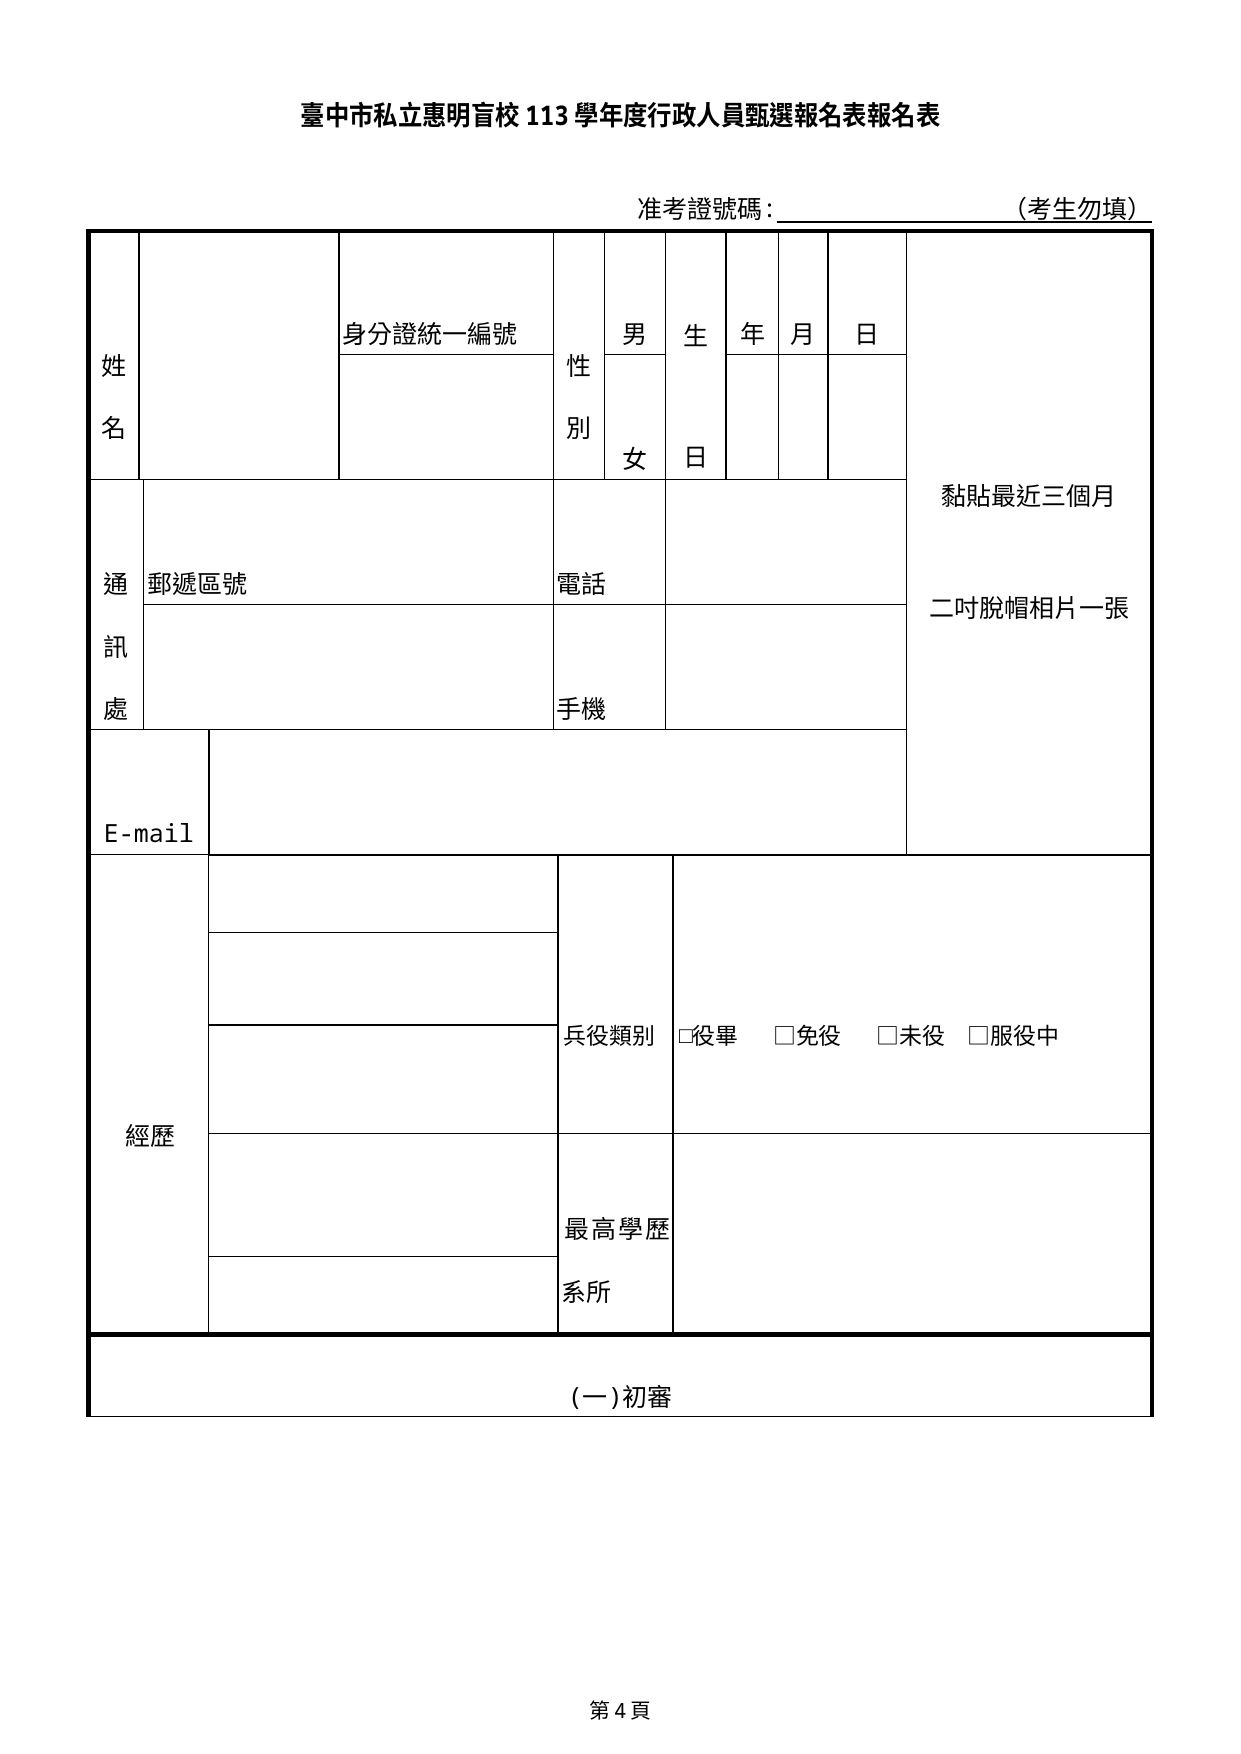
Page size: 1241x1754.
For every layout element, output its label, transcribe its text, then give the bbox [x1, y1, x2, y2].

table_cell □役畢 □免役 □未役 □服役中 [674, 856, 1150, 1132]
table_cell [209, 1134, 557, 1256]
table_cell 兵役類别 [559, 856, 672, 1132]
table_header 年 [727, 233, 778, 354]
text 臺中市私立惠明盲校113學年度行政人員甄選報名表報名表 [89, 104, 1152, 131]
table_cell [209, 933, 557, 1024]
table_cell [829, 355, 906, 479]
table_cell 郵遞區號 [144, 480, 553, 604]
table_cell [779, 355, 827, 479]
table_cell [666, 605, 906, 729]
table_cell [209, 1026, 557, 1132]
table_header 日 [829, 233, 906, 354]
table_cell 經歷 [91, 855, 208, 1332]
table_cell 女 [605, 355, 665, 479]
table_header 性別 [554, 233, 604, 479]
table_cell [340, 355, 553, 479]
text 准考證號碼: （考生勿填） [89, 166, 1152, 229]
table_header 男 [605, 233, 665, 354]
table_cell 最高學歷系所 [559, 1134, 672, 1332]
table_cell 通訊處 [91, 480, 143, 729]
table_cell [210, 730, 906, 854]
table_cell [144, 605, 553, 729]
table_header [140, 233, 338, 479]
table_header 黏貼最近三個月 二吋脫帽相片一張 [907, 233, 1150, 854]
table_cell (一)初審 [91, 1337, 1150, 1416]
table_cell [727, 355, 778, 479]
table_cell 電話 [554, 480, 665, 604]
table_cell [674, 1134, 1150, 1332]
table_cell [209, 856, 557, 931]
table_cell 手機 [554, 605, 665, 729]
table_cell E-mail [91, 730, 208, 854]
table_cell [209, 1257, 557, 1332]
table_header 生 日 [666, 233, 725, 479]
table_header 月 [779, 233, 827, 354]
table_cell [666, 480, 906, 604]
table_header 身分證統一編號 [340, 233, 553, 354]
table_header 姓名 [91, 233, 138, 479]
